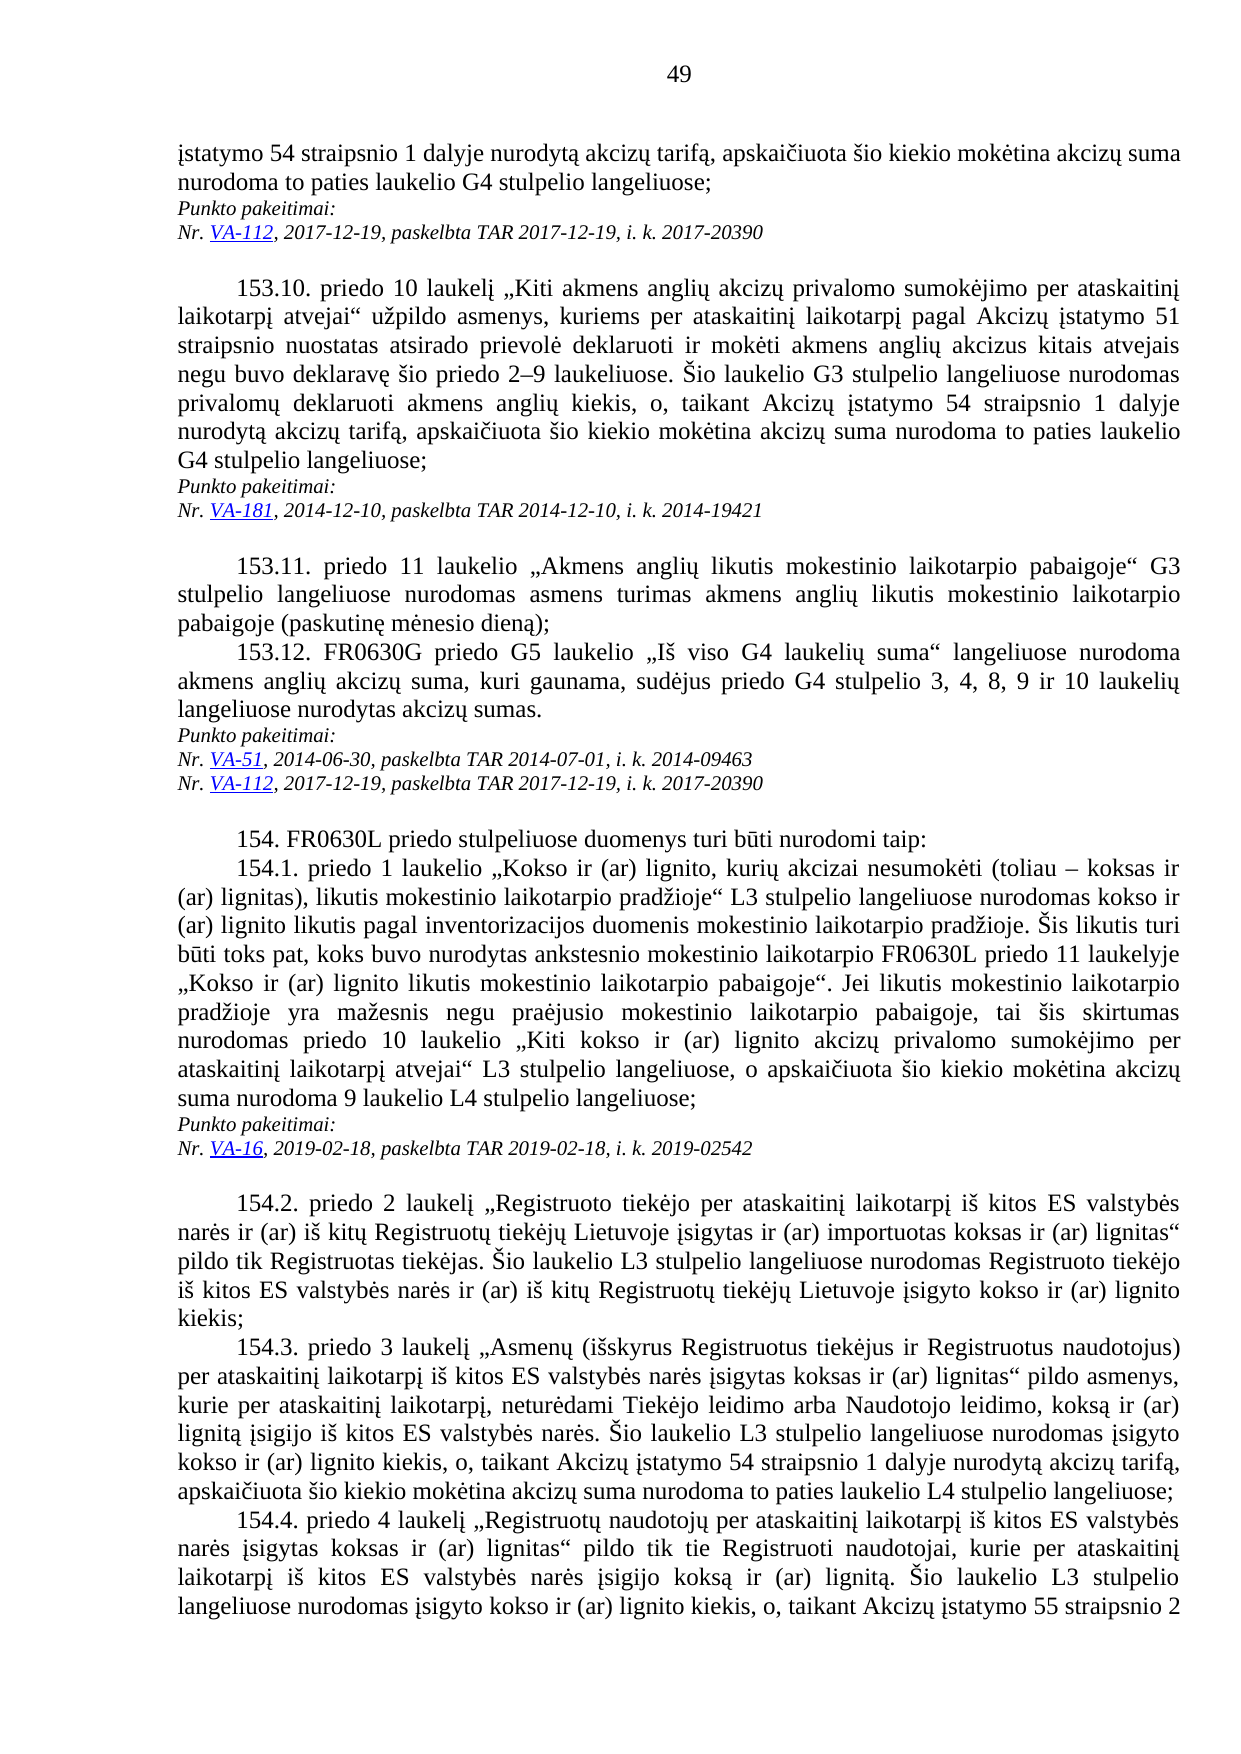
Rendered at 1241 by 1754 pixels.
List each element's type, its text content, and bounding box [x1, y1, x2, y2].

text Nr. VA-181, 2014-12-10, paskelbta TAR 2014-12-10, i. k. 2014-19421 [177, 498, 1181, 522]
text Nr. VA-51, 2014-06-30, paskelbta TAR 2014-07-01, i. k. 2014-09463 [177, 747, 1181, 771]
text 154.1. priedo 1 laukelio „Kokso ir (ar) lignito, kurių akcizai nesumokėti (toliau – koksas ir (ar) lignitas), likutis mokestinio laikotarpio pradžioje“ L3 stulpelio langeliuose nurodomas kokso ir (ar) lignito likutis pagal inventorizacijos duomenis mokestinio laikotarpio pradžioje. Šis likutis turi būti toks pat, koks buvo nurodytas ankstesnio mokestinio laikotarpio FR0630L priedo 11 laukelyje „Kokso ir (ar) lignito likutis mokestinio laikotarpio pabaigoje“. Jei likutis mokestinio laikotarpio pradžioje yra mažesnis negu praėjusio mokestinio laikotarpio pabaigoje, tai šis skirtumas nurodomas priedo 10 laukelio „Kiti kokso ir (ar) lignito akcizų privalomo sumokėjimo per ataskaitinį laikotarpį atvejai“ L3 stulpelio langeliuose, o apskaičiuota šio kiekio mokėtina akcizų suma nurodoma 9 laukelio L4 stulpelio langeliuose; [177, 853, 1181, 1112]
text Punkto pakeitimai: [177, 474, 1181, 498]
text 154.2. priedo 2 laukelį „Registruoto tiekėjo per ataskaitinį laikotarpį iš kitos ES valstybės narės ir (ar) iš kitų Registruotų tiekėjų Lietuvoje įsigytas ir (ar) importuotas koksas ir (ar) lignitas“ pildo tik Registruotas tiekėjas. Šio laukelio L3 stulpelio langeliuose nurodomas Registruoto tiekėjo iš kitos ES valstybės narės ir (ar) iš kitų Registruotų tiekėjų Lietuvoje įsigyto kokso ir (ar) lignito kiekis; [177, 1188, 1181, 1332]
text Punkto pakeitimai: [177, 723, 1181, 747]
text 154.4. priedo 4 laukelį „Registruotų naudotojų per ataskaitinį laikotarpį iš kitos ES valstybės narės įsigytas koksas ir (ar) lignitas“ pildo tik tie Registruoti naudotojai, kurie per ataskaitinį laikotarpį iš kitos ES valstybės narės įsigijo koksą ir (ar) lignitą. Šio laukelio L3 stulpelio langeliuose nurodomas įsigyto kokso ir (ar) lignito kiekis, o, taikant Akcizų įstatymo 55 straipsnio 2 [177, 1505, 1181, 1620]
text įstatymo 54 straipsnio 1 dalyje nurodytą akcizų tarifą, apskaičiuota šio kiekio mokėtina akcizų suma nurodoma to paties laukelio G4 stulpelio langeliuose; [177, 138, 1181, 196]
text Nr. VA-112, 2017-12-19, paskelbta TAR 2017-12-19, i. k. 2017-20390 [177, 771, 1181, 795]
text Punkto pakeitimai: [177, 1112, 1181, 1136]
text 153.10. priedo 10 laukelį „Kiti akmens anglių akcizų privalomo sumokėjimo per ataskaitinį laikotarpį atvejai“ užpildo asmenys, kuriems per ataskaitinį laikotarpį pagal Akcizų įstatymo 51 straipsnio nuostatas atsirado prievolė deklaruoti ir mokėti akmens anglių akcizus kitais atvejais negu buvo deklaravę šio priedo 2–9 laukeliuose. Šio laukelio G3 stulpelio langeliuose nurodomas privalomų deklaruoti akmens anglių kiekis, o, taikant Akcizų įstatymo 54 straipsnio 1 dalyje nurodytą akcizų tarifą, apskaičiuota šio kiekio mokėtina akcizų suma nurodoma to paties laukelio G4 stulpelio langeliuose; [177, 273, 1181, 474]
text 154.3. priedo 3 laukelį „Asmenų (išskyrus Registruotus tiekėjus ir Registruotus naudotojus) per ataskaitinį laikotarpį iš kitos ES valstybės narės įsigytas koksas ir (ar) lignitas“ pildo asmenys, kurie per ataskaitinį laikotarpį, neturėdami Tiekėjo leidimo arba Naudotojo leidimo, koksą ir (ar) lignitą įsigijo iš kitos ES valstybės narės. Šio laukelio L3 stulpelio langeliuose nurodomas įsigyto kokso ir (ar) lignito kiekis, o, taikant Akcizų įstatymo 54 straipsnio 1 dalyje nurodytą akcizų tarifą, apskaičiuota šio kiekio mokėtina akcizų suma nurodoma to paties laukelio L4 stulpelio langeliuose; [177, 1332, 1181, 1505]
text Nr. VA-16, 2019-02-18, paskelbta TAR 2019-02-18, i. k. 2019-02542 [177, 1136, 1181, 1160]
text 153.12. FR0630G priedo G5 laukelio „Iš viso G4 laukelių suma“ langeliuose nurodoma akmens anglių akcizų suma, kuri gaunama, sudėjus priedo G4 stulpelio 3, 4, 8, 9 ir 10 laukelių langeliuose nurodytas akcizų sumas. [177, 637, 1181, 723]
text 154. FR0630L priedo stulpeliuose duomenys turi būti nurodomi taip: [177, 824, 1181, 853]
text 153.11. priedo 11 laukelio „Akmens anglių likutis mokestinio laikotarpio pabaigoje“ G3 stulpelio langeliuose nurodomas asmens turimas akmens anglių likutis mokestinio laikotarpio pabaigoje (paskutinę mėnesio dieną); [177, 551, 1181, 637]
text Nr. VA-112, 2017-12-19, paskelbta TAR 2017-12-19, i. k. 2017-20390 [177, 220, 1181, 244]
text Punkto pakeitimai: [177, 196, 1181, 220]
